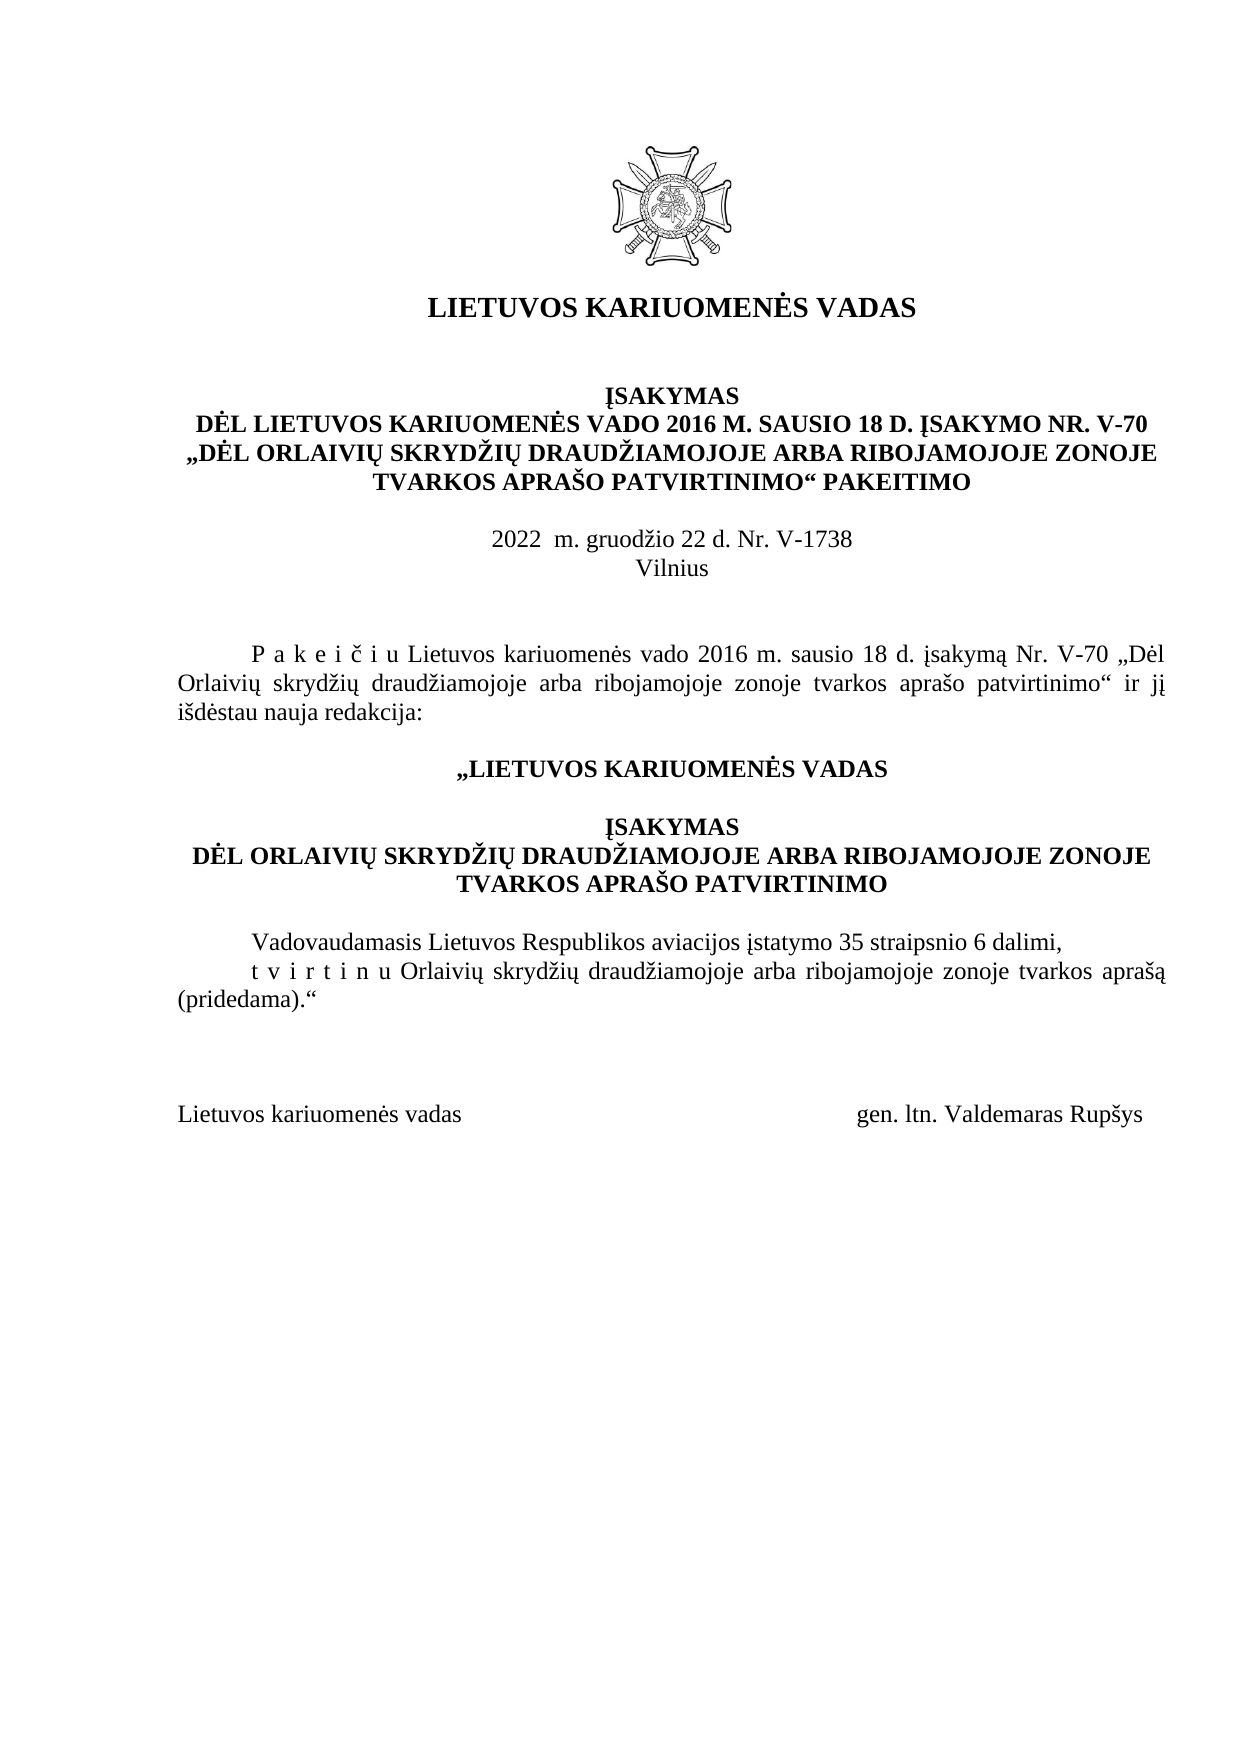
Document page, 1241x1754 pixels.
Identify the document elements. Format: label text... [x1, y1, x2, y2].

text DĖL ORLAIVIŲ SKRYDŽIŲ DRAUDŽIAMOJOJE ARBA RIBOJAMOJOJE ZONOJE TVARKOS APRAŠO PATVIRTINIMO [177, 841, 1167, 898]
text Vadovaudamasis Lietuvos Respublikos aviacijos įstatymo 35 straipsnio 6 dalimi, [177, 927, 1167, 956]
text t v i r t i n u Orlaivių skrydžių draudžiamojoje arba ribojamojoje zonoje tvarkos aprašą (pridedama).“ [177, 956, 1167, 1013]
text Lietuvos kariuomenės vadas gen. ltn. Valdemaras Rupšys [177, 1099, 1167, 1128]
text 2022 m. gruodžio 22 d. Nr. V-1738 [177, 524, 1167, 553]
text ĮSAKYMAS [177, 812, 1167, 841]
text DĖL LIETUVOS KARIUOMENĖS VADO 2016 M. SAUSIO 18 D. ĮSAKYMO NR. V-70 „DĖL ORLAIVIŲ SKRYDŽIŲ DRAUDŽIAMOJOJE ARBA RIBOJAMOJOJE ZONOJE TVARKOS APRAŠO PATVIRTINIMO“ PAKEITIMO [177, 409, 1167, 496]
text P a k e i č i u Lietuvos kariuomenės vado 2016 m. sausio 18 d. įsakymą Nr. V-70 „Dėl Orlaivių skrydžių draudžiamojoje arba ribojamojoje zonoje tvarkos aprašo patvirtinimo“ ir jį išdėstau nauja redakcija: [177, 639, 1167, 726]
text ĮSAKYMAS [177, 381, 1167, 409]
text LIETUVOS KARIUOMENĖS VADAS [177, 290, 1167, 323]
text „LIETUVOS KARIUOMENĖS VADAS [177, 754, 1167, 783]
text Vilnius [177, 553, 1167, 582]
